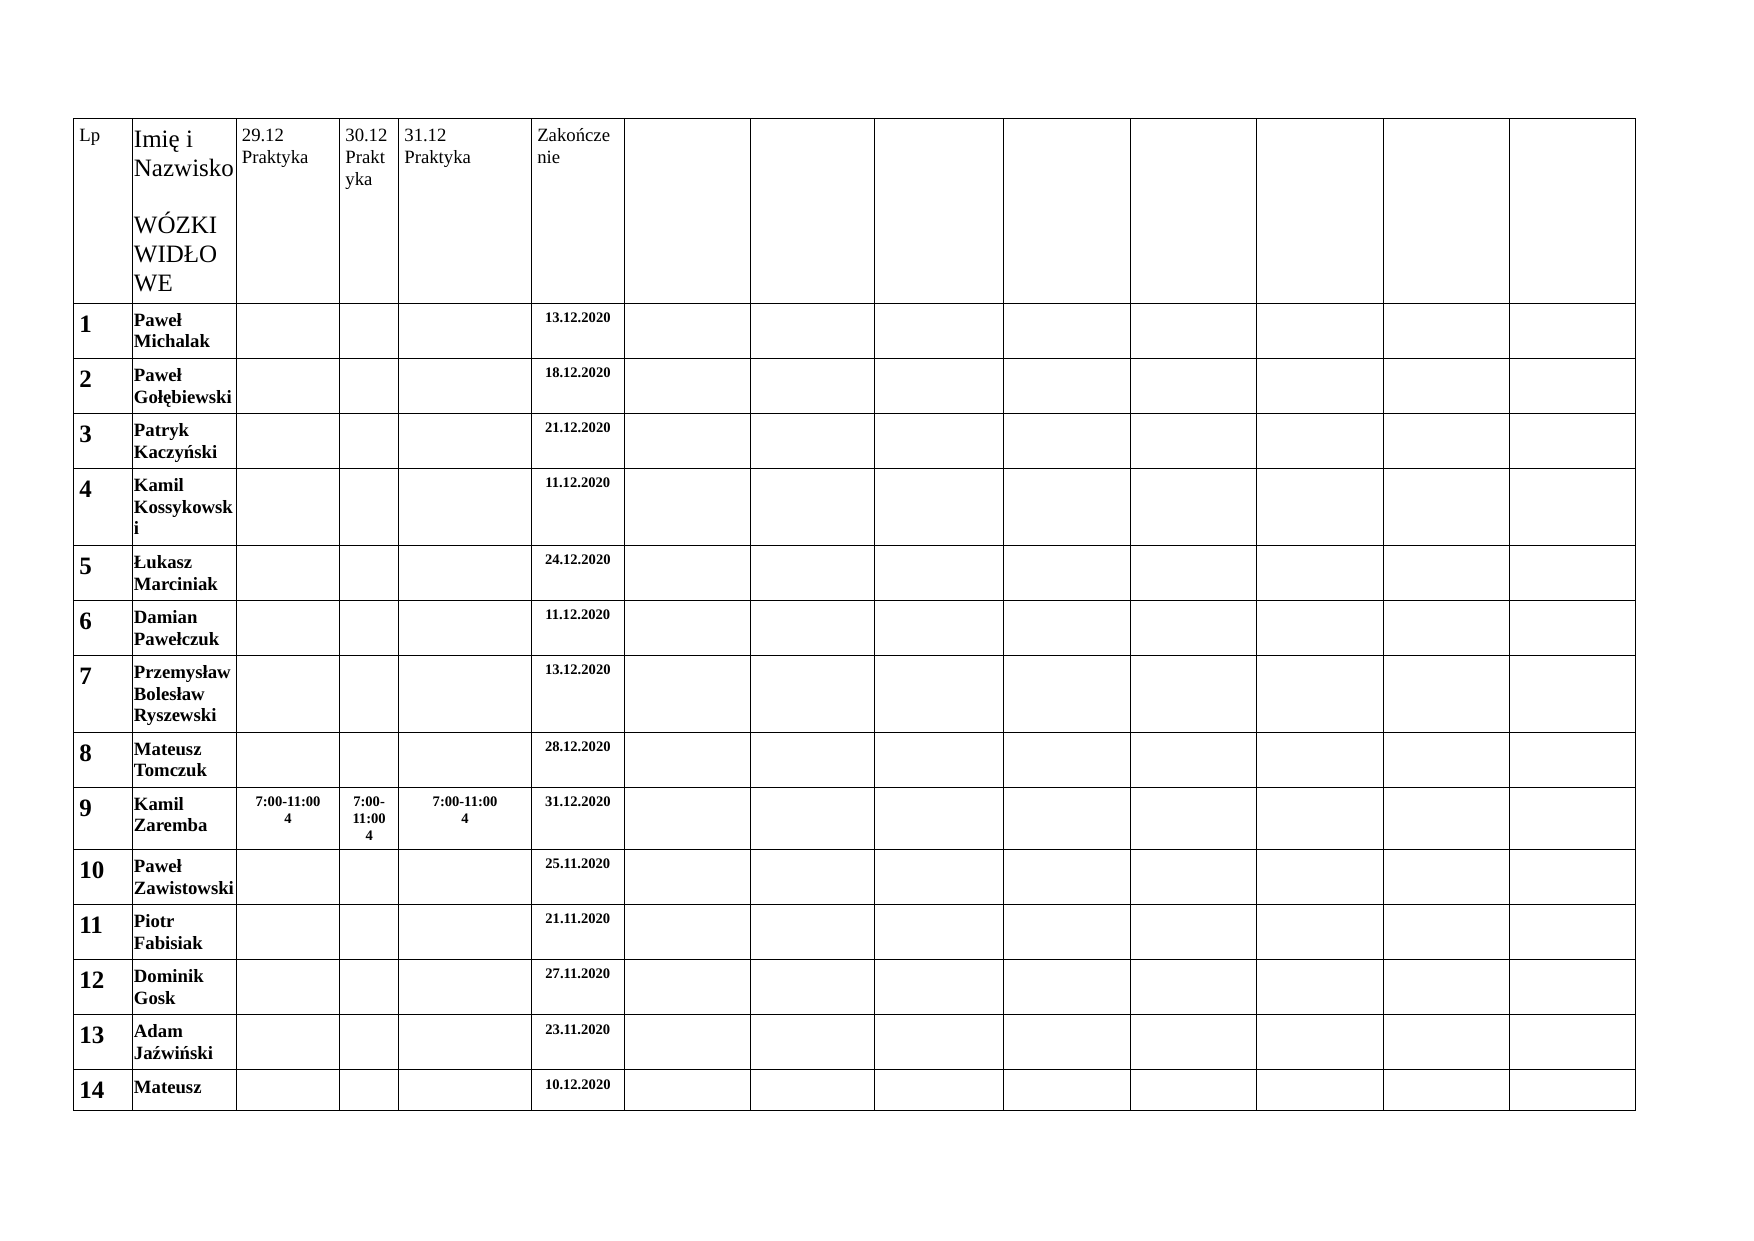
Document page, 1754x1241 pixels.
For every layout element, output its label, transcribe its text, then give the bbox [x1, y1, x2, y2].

table_cell [237, 359, 339, 413]
table_cell [751, 304, 874, 358]
table_cell [399, 656, 531, 731]
table_cell [340, 905, 398, 959]
table_cell [1384, 359, 1509, 413]
table_cell Kamil Kossykowski [133, 469, 236, 544]
table_cell [237, 850, 339, 904]
table_cell [1257, 656, 1383, 731]
table_cell [237, 601, 339, 655]
table_cell [751, 960, 874, 1014]
table_cell [1384, 850, 1509, 904]
table_cell [237, 960, 339, 1014]
table_cell [1257, 304, 1383, 358]
table_cell 7:00-11:00 4 [340, 788, 398, 849]
table_cell [625, 850, 750, 904]
table_cell [1004, 656, 1130, 731]
table_cell 7:00-11:00 4 [237, 788, 339, 849]
table_cell [1131, 359, 1256, 413]
table_cell [1131, 733, 1256, 787]
table_cell [1510, 546, 1635, 600]
table_cell [875, 850, 1003, 904]
table_cell 1 [74, 304, 132, 358]
table_cell [625, 414, 750, 468]
table_cell [1510, 601, 1635, 655]
table_cell [1004, 1015, 1130, 1069]
table_cell [1384, 414, 1509, 468]
table_cell [1384, 905, 1509, 959]
table_cell [237, 546, 339, 600]
table_cell 12 [74, 960, 132, 1014]
table_header [1131, 119, 1256, 303]
table_cell [340, 414, 398, 468]
table_header Zakończenie [532, 119, 624, 303]
table_cell [1131, 414, 1256, 468]
table_cell [625, 469, 750, 544]
table_cell [1257, 359, 1383, 413]
table_header [1257, 119, 1383, 303]
table_header Lp [74, 119, 132, 303]
table_cell [1257, 469, 1383, 544]
table_cell 27.11.2020 [532, 960, 624, 1014]
table_cell [1131, 905, 1256, 959]
table_cell [399, 733, 531, 787]
table_cell [875, 733, 1003, 787]
table_cell [340, 1070, 398, 1110]
table_cell 6 [74, 601, 132, 655]
table_cell 7:00-11:00 4 [399, 788, 531, 849]
table_cell 7 [74, 656, 132, 731]
table_cell [1510, 304, 1635, 358]
table_cell [1004, 304, 1130, 358]
table_cell [1131, 469, 1256, 544]
table_cell [340, 850, 398, 904]
table_cell [340, 1015, 398, 1069]
table_cell [875, 905, 1003, 959]
table_cell [1384, 656, 1509, 731]
table_cell [1257, 733, 1383, 787]
table_cell [875, 1070, 1003, 1110]
table_cell [1004, 905, 1130, 959]
table_cell [1131, 850, 1256, 904]
table_cell [340, 601, 398, 655]
table_header [625, 119, 750, 303]
table_cell [1510, 656, 1635, 731]
table_cell [1257, 850, 1383, 904]
table_cell [1004, 850, 1130, 904]
table_cell 25.11.2020 [532, 850, 624, 904]
table_cell 31.12.2020 [532, 788, 624, 849]
table_cell [399, 1015, 531, 1069]
table_cell [751, 905, 874, 959]
table_cell [1384, 788, 1509, 849]
table_cell [340, 960, 398, 1014]
table_cell [751, 469, 874, 544]
table_cell [399, 304, 531, 358]
table_cell [1384, 733, 1509, 787]
table_cell [1257, 546, 1383, 600]
table_cell [1257, 601, 1383, 655]
table_cell [1510, 733, 1635, 787]
table_cell 21.11.2020 [532, 905, 624, 959]
table_cell Przemysław Bolesław Ryszewski [133, 656, 236, 731]
table_cell Łukasz Marciniak [133, 546, 236, 600]
table_header [1004, 119, 1130, 303]
table_cell [237, 1070, 339, 1110]
table_cell [1384, 469, 1509, 544]
table_cell [751, 359, 874, 413]
table_cell [1004, 960, 1130, 1014]
table_cell [1004, 1070, 1130, 1110]
table_cell Mateusz Tomczuk [133, 733, 236, 787]
table_cell Damian Pawełczuk [133, 601, 236, 655]
table_cell [875, 656, 1003, 731]
table_cell [1510, 1070, 1635, 1110]
table_cell [1257, 960, 1383, 1014]
table_cell [625, 656, 750, 731]
table_cell [751, 656, 874, 731]
table_cell [625, 905, 750, 959]
table_cell [399, 414, 531, 468]
table_cell [399, 905, 531, 959]
table_cell [751, 601, 874, 655]
table_cell [1004, 546, 1130, 600]
table_cell [340, 656, 398, 731]
table_header 31.12 Praktyka [399, 119, 531, 303]
table_cell [1510, 359, 1635, 413]
table_cell [625, 546, 750, 600]
table_cell [1004, 733, 1130, 787]
table_cell 13.12.2020 [532, 656, 624, 731]
table_cell [1384, 601, 1509, 655]
table_cell Paweł Michalak [133, 304, 236, 358]
table_cell [625, 1070, 750, 1110]
table_cell [875, 469, 1003, 544]
table_cell [340, 546, 398, 600]
table_cell [625, 733, 750, 787]
table_cell [875, 960, 1003, 1014]
table_cell [1257, 414, 1383, 468]
table_cell [237, 905, 339, 959]
table_cell [1131, 546, 1256, 600]
table_cell [625, 359, 750, 413]
table_cell [625, 960, 750, 1014]
table_cell 8 [74, 733, 132, 787]
table_cell Mateusz [133, 1070, 236, 1110]
table_cell [1510, 960, 1635, 1014]
table_cell [751, 850, 874, 904]
table_cell [1510, 1015, 1635, 1069]
table_header [875, 119, 1003, 303]
table_cell 11.12.2020 [532, 601, 624, 655]
table_cell [751, 546, 874, 600]
table_cell [625, 1015, 750, 1069]
table_cell [1257, 788, 1383, 849]
table_cell 10.12.2020 [532, 1070, 624, 1110]
table_header 29.12 Praktyka [237, 119, 339, 303]
table_cell 21.12.2020 [532, 414, 624, 468]
table_cell 3 [74, 414, 132, 468]
table_cell [399, 469, 531, 544]
table_cell 5 [74, 546, 132, 600]
table_cell [1257, 1015, 1383, 1069]
table_cell Piotr Fabisiak [133, 905, 236, 959]
table_cell [1004, 788, 1130, 849]
table_cell [751, 1070, 874, 1110]
table_cell 28.12.2020 [532, 733, 624, 787]
table_cell [1131, 1015, 1256, 1069]
table_cell 18.12.2020 [532, 359, 624, 413]
table_cell [1510, 850, 1635, 904]
table_cell [625, 601, 750, 655]
table_cell [1131, 601, 1256, 655]
table_cell 13.12.2020 [532, 304, 624, 358]
table_cell 11.12.2020 [532, 469, 624, 544]
table_cell Dominik Gosk [133, 960, 236, 1014]
table_cell [1004, 414, 1130, 468]
table_cell [1004, 359, 1130, 413]
table_cell [875, 601, 1003, 655]
table_header [1384, 119, 1509, 303]
table_cell [751, 733, 874, 787]
table_cell 4 [74, 469, 132, 544]
table_cell [399, 359, 531, 413]
table_header Imię i Nazwisko WÓZKI WIDŁOWE [133, 119, 236, 303]
table_cell [875, 304, 1003, 358]
table_cell [1131, 788, 1256, 849]
table_cell [237, 469, 339, 544]
table_cell [237, 1015, 339, 1069]
table_cell [875, 546, 1003, 600]
table_cell 10 [74, 850, 132, 904]
table_cell [751, 1015, 874, 1069]
table_cell [1131, 656, 1256, 731]
table_cell [875, 1015, 1003, 1069]
table_cell [1004, 469, 1130, 544]
table_header [751, 119, 874, 303]
table_cell 13 [74, 1015, 132, 1069]
table_cell [399, 546, 531, 600]
table_cell Paweł Gołębiewski [133, 359, 236, 413]
table_cell [1384, 960, 1509, 1014]
table_cell [1131, 304, 1256, 358]
table_cell [751, 788, 874, 849]
table_cell [237, 656, 339, 731]
table_cell [1004, 601, 1130, 655]
table_cell [1257, 1070, 1383, 1110]
table_cell [1510, 469, 1635, 544]
table_cell Adam Jaźwiński [133, 1015, 236, 1069]
table_cell [625, 304, 750, 358]
table_cell [751, 414, 874, 468]
table_cell [237, 304, 339, 358]
table_header [1510, 119, 1635, 303]
table_cell [1131, 960, 1256, 1014]
table_cell [1384, 1015, 1509, 1069]
table_cell [1510, 905, 1635, 959]
table_cell 2 [74, 359, 132, 413]
table_cell 14 [74, 1070, 132, 1110]
table_cell Kamil Zaremba [133, 788, 236, 849]
table_cell 23.11.2020 [532, 1015, 624, 1069]
table_cell [340, 359, 398, 413]
table_cell [399, 850, 531, 904]
table_cell [875, 359, 1003, 413]
table_cell [237, 414, 339, 468]
table_header 30.12 Praktyka [340, 119, 398, 303]
table_cell [1510, 414, 1635, 468]
table_cell [399, 601, 531, 655]
table_cell [237, 733, 339, 787]
table_cell 9 [74, 788, 132, 849]
table_cell 11 [74, 905, 132, 959]
table_cell [399, 1070, 531, 1110]
table_cell [340, 733, 398, 787]
table_cell [1131, 1070, 1256, 1110]
table_cell [1384, 1070, 1509, 1110]
table_cell [1257, 905, 1383, 959]
table_cell [399, 960, 531, 1014]
table_cell [1384, 546, 1509, 600]
table_cell [625, 788, 750, 849]
table_cell Patryk Kaczyński [133, 414, 236, 468]
table_cell [875, 788, 1003, 849]
table_cell [1510, 788, 1635, 849]
table_cell 24.12.2020 [532, 546, 624, 600]
table_cell [340, 304, 398, 358]
table_cell [340, 469, 398, 544]
table_cell Paweł Zawistowski [133, 850, 236, 904]
table_cell [875, 414, 1003, 468]
table_cell [1384, 304, 1509, 358]
